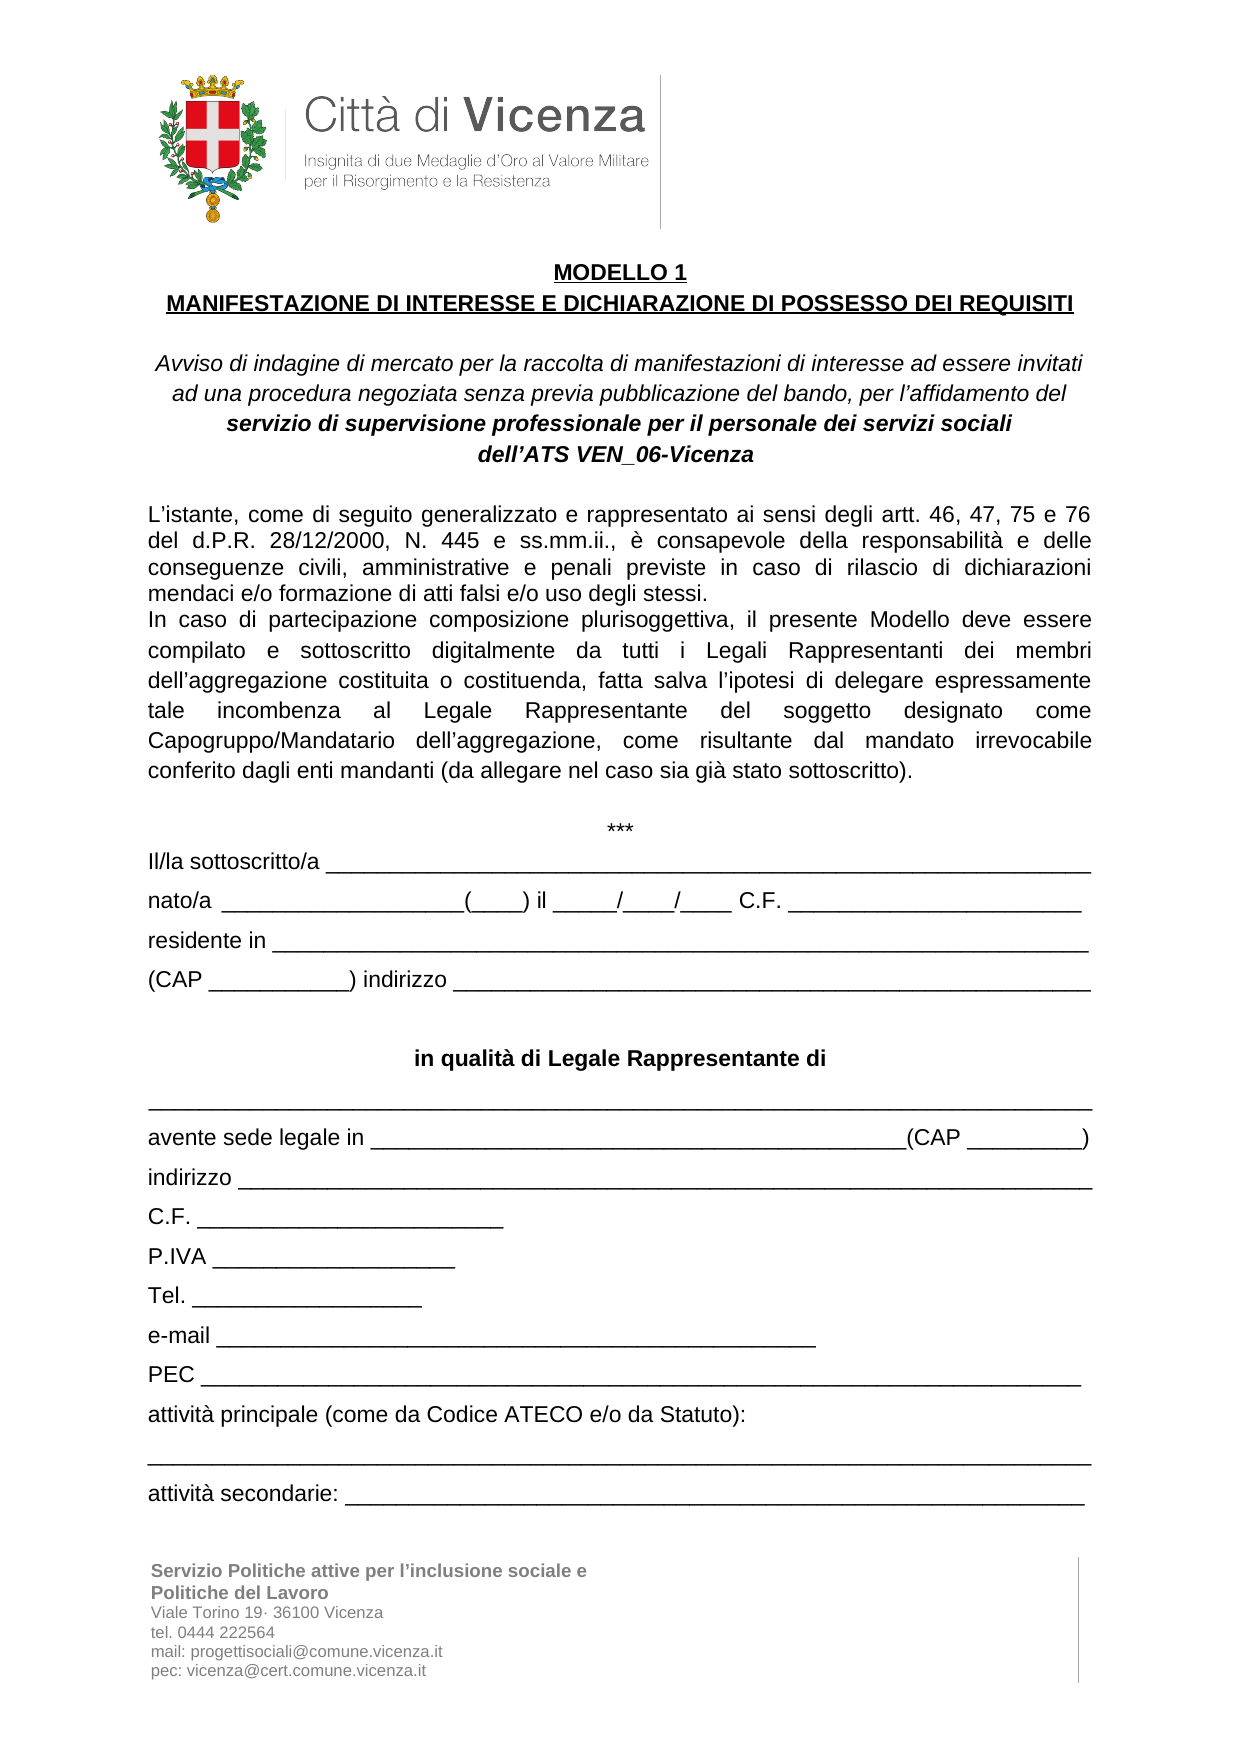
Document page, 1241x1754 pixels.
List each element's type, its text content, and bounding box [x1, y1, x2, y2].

text e-mail _______________________________________________ [148, 1322, 1092, 1348]
table_header [661, 75, 1092, 229]
text in qualità di Legale Rappresentante di __________________________________________________________________________ [148, 1045, 1092, 1109]
text PEC _____________________________________________________________________ [148, 1361, 1092, 1388]
list Avviso di indagine di mercato per la raccolta di manifestazioni di interesse ad essere invitati ad una procedura negoziata senza previa pubblicazione del bando, per l’affidamento del servizio di supervisione professionale per il personale dei servizi sociali [148, 350, 1092, 437]
text Il/la sottoscritto/a ____________________________________________________________ [148, 848, 1092, 874]
text P.IVA ___________________ [148, 1243, 1092, 1269]
text In caso di partecipazione composizione plurisoggettiva, il presente Modello deve essere compilato e sottoscritto digitalmente da tutti i Legali Rappresentanti dei membri dell’aggregazione costituita o costituenda, fatta salva l’ipotesi di delegare espressamente tale incombenza al Legale Rappresentante del soggetto designato come Capogruppo/Mandatario dell’aggregazione, come risultante dal mandato irrevocabile conferito dagli enti mandanti (da allegare nel caso sia già stato sottoscritto). [148, 606, 1092, 784]
text attività principale (come da Codice ATECO e/o da Statuto): [148, 1401, 1092, 1427]
list dell’ATS VEN_06-Vicenza [148, 441, 1092, 467]
text attività secondarie: __________________________________________________________ [148, 1480, 1092, 1506]
text C.F. ________________________ [148, 1203, 1092, 1230]
table_header [148, 75, 660, 229]
text avente sede legale in __________________________________________(CAP _________) indirizzo ___________________________________________________________________ [148, 1124, 1092, 1190]
picture [158, 75, 650, 223]
text nato/a ___________________(____) il _____/____/____ C.F. _______________________ [148, 887, 1092, 914]
text MODELLO 1 [148, 259, 1092, 286]
text residente in ________________________________________________________________ (CAP ___________) indirizzo __________________________________________________ [148, 927, 1092, 993]
text *** [148, 818, 1092, 844]
text L’istante, come di seguito generalizzato e rappresentato ai sensi degli artt. 46, 47, 75 e 76 del d.P.R. 28/12/2000, N. 445 e ss.mm.ii., è consapevole della responsabilità e delle conseguenze civili, amministrative e penali previste in caso di rilascio di dichiarazioni mendaci e/o formazione di atti falsi e/o uso degli stessi. [148, 501, 1092, 606]
text __________________________________________________________________________ [148, 1440, 1092, 1467]
text Tel. __________________ [148, 1282, 1092, 1309]
text MANIFESTAZIONE DI INTERESSE E DICHIARAZIONE DI POSSESSO DEI REQUISITI [148, 289, 1092, 316]
